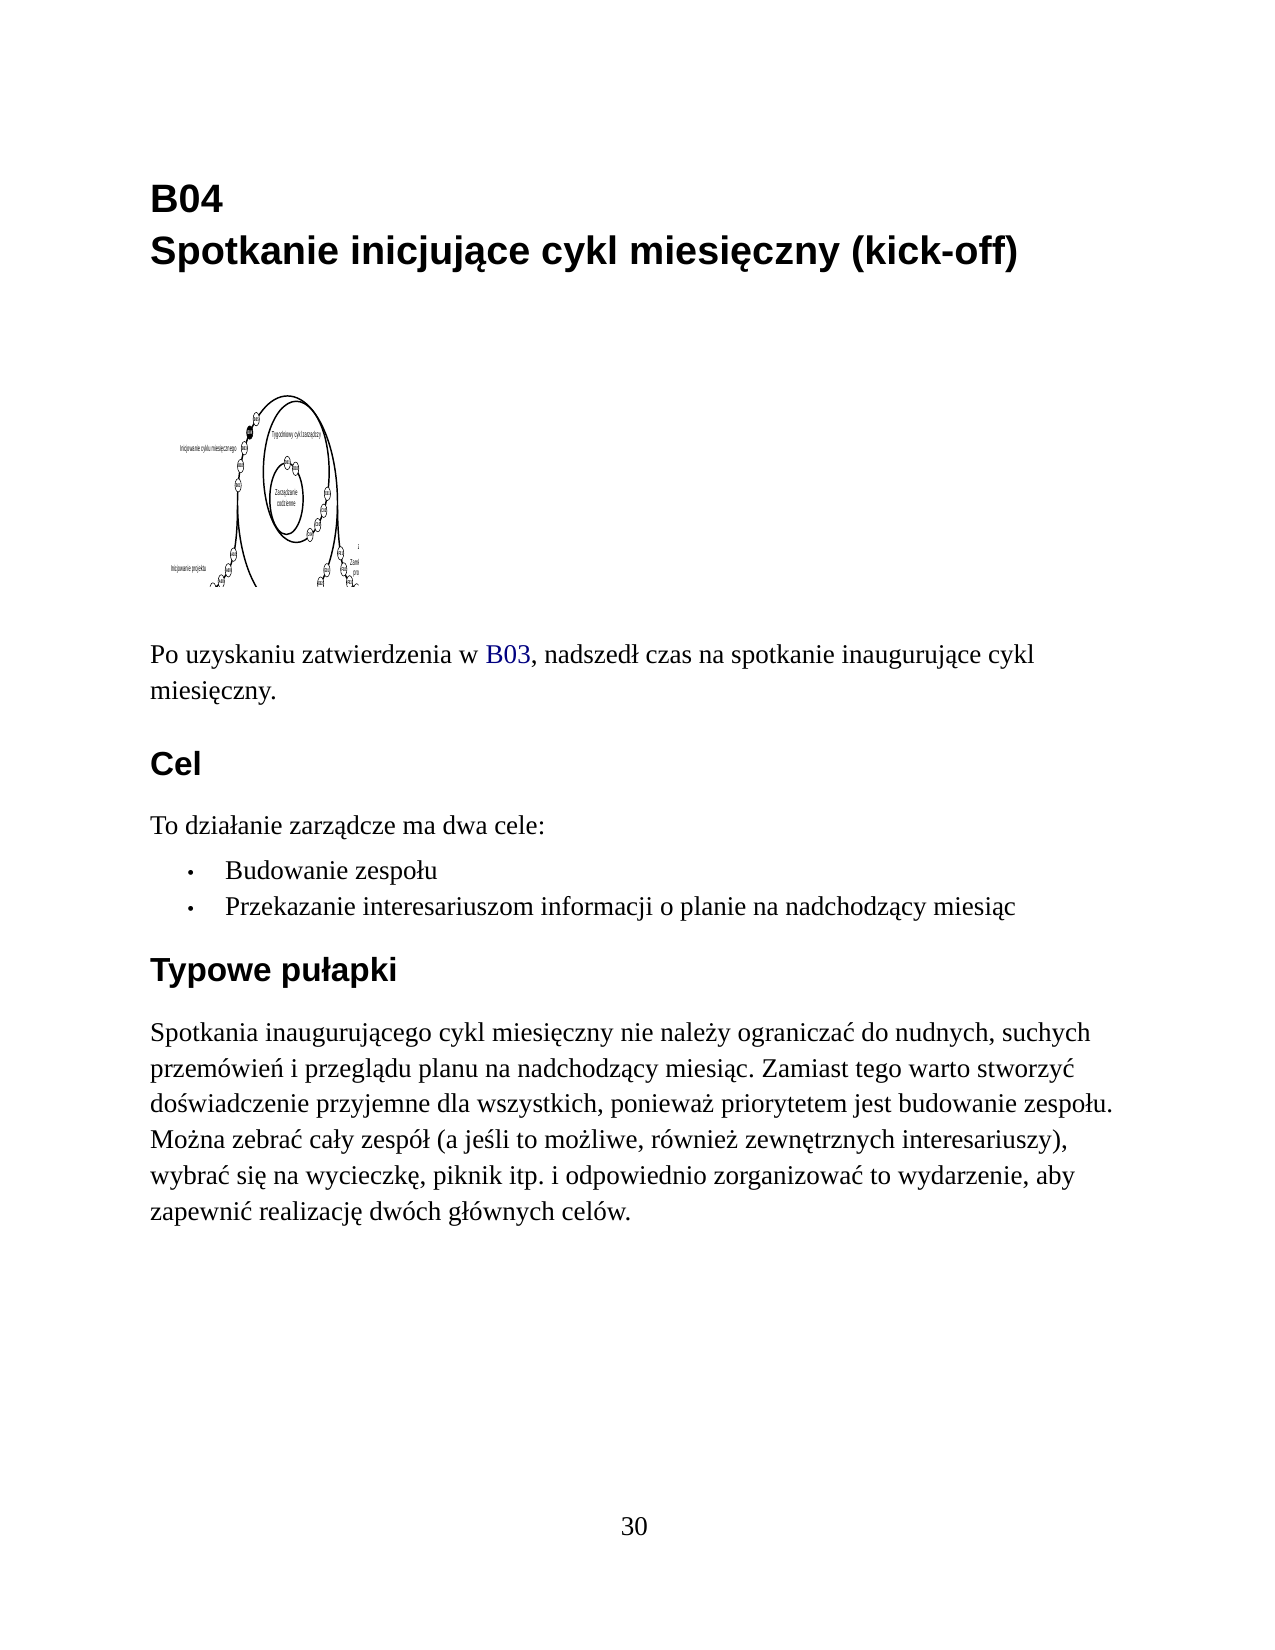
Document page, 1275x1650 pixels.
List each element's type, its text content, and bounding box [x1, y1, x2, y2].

list Przekazanie interesariuszom informacji o planie na nadchodzący miesiąc [187, 890, 1125, 921]
subtitle B04 Spotkanie inicjujące cykl miesięczny (kick-off) [150, 175, 1125, 273]
subtitle Typowe pułapki [150, 951, 1125, 989]
text To działanie zarządcze ma dwa cele: [150, 809, 1125, 841]
list Budowanie zespołu [187, 854, 1125, 885]
subtitle Cel [150, 744, 1125, 782]
text Po uzyskaniu zatwierdzenia w B03, nadszedł czas na spotkanie inaugurujące cykl miesięczny. [150, 638, 1125, 705]
text Spotkania inaugurującego cykl miesięczny nie należy ograniczać do nudnych, suchych przemówień i przeglądu planu na nadchodzący miesiąc. Zamiast tego warto stworzyć doświadczenie przyjemne dla wszystkich, ponieważ priorytetem jest budowanie zespołu. Można zebrać cały zespół (a jeśli to możliwe, również zewnętrznych interesariuszy), wybrać się na wycieczkę, piknik itp. i odpowiednio zorganizować to wydarzenie, aby zapewnić realizację dwóch głównych celów. [150, 1016, 1125, 1226]
